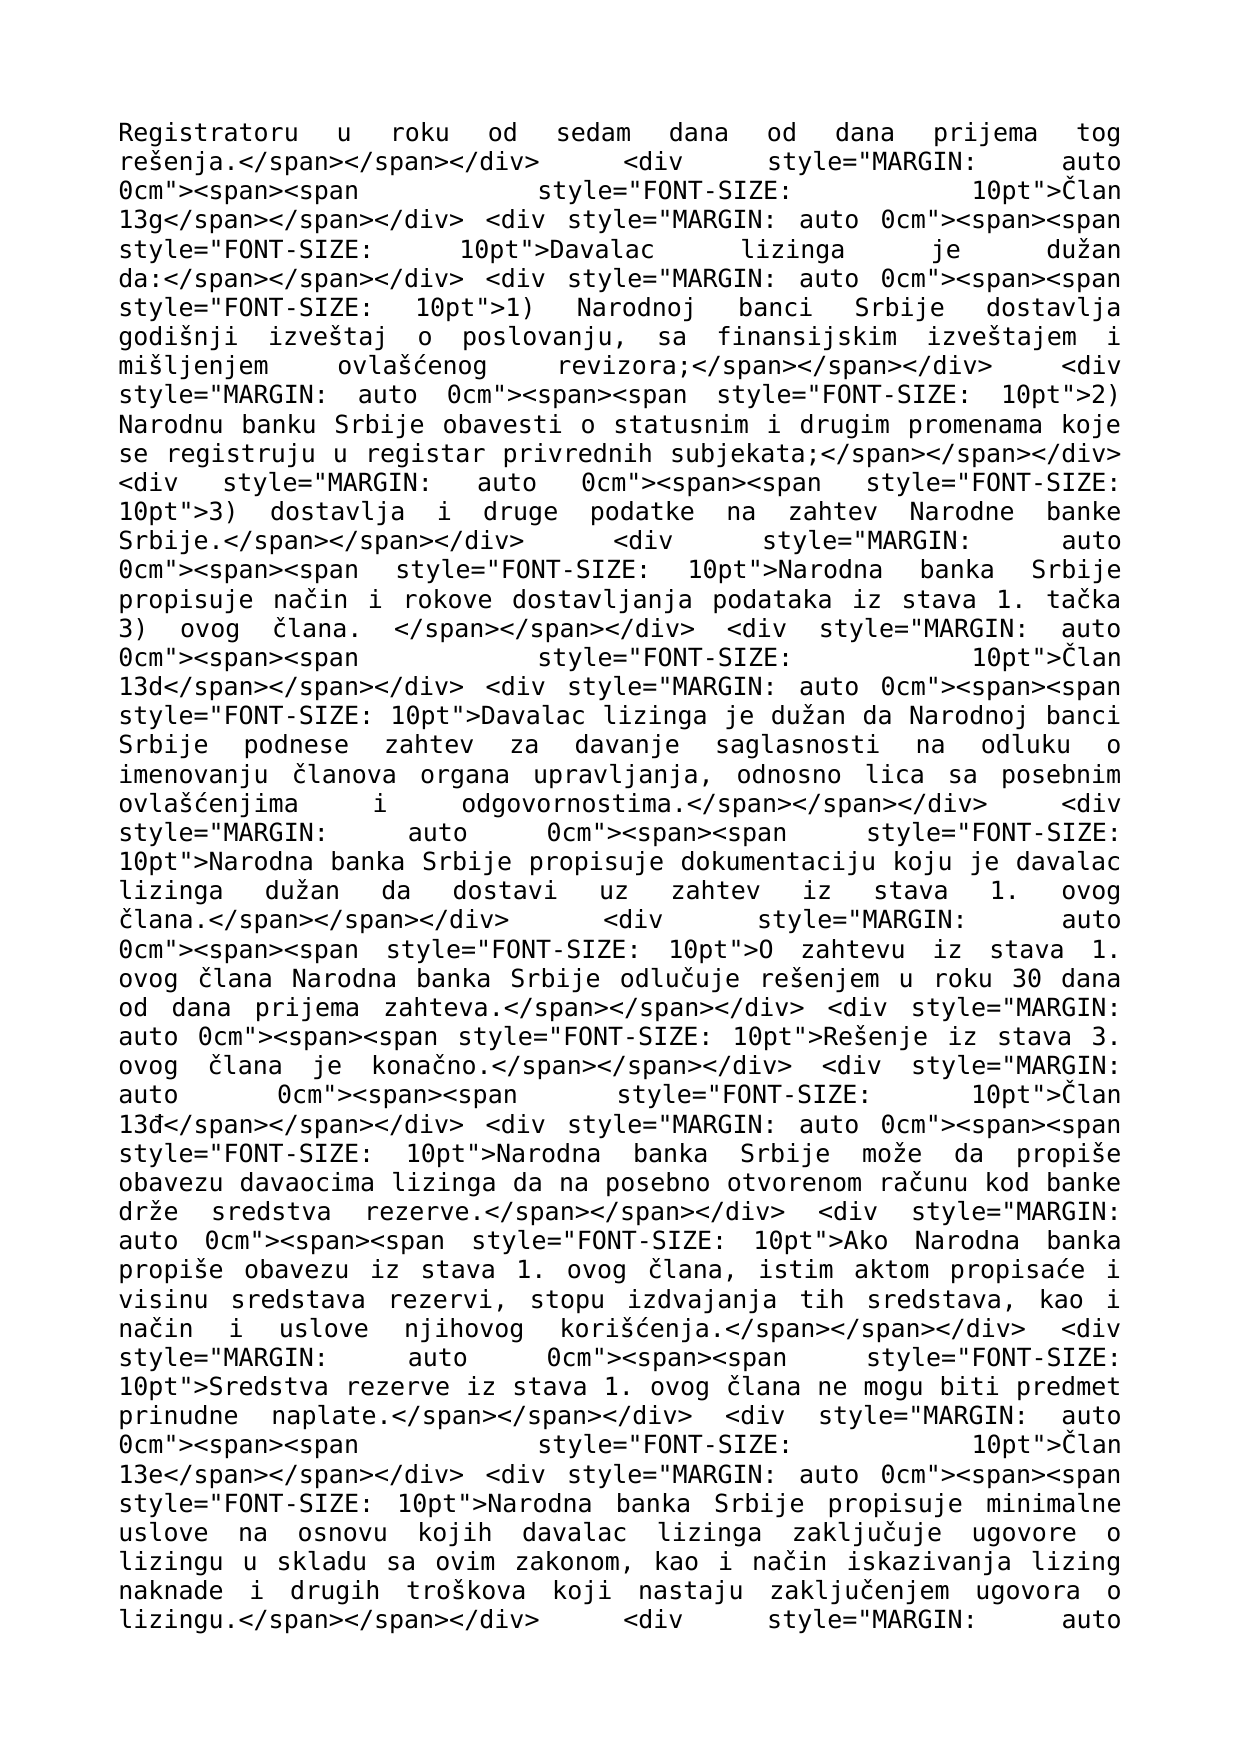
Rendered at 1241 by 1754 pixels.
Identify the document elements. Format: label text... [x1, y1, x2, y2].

text Registratoru u roku od sedam dana od dana prijema tog rešenja.</span></span></div> <div style="MARGIN: auto 0cm"><span><span style="FONT-SIZE: 10pt">Član 13g</span></span></div> <div style="MARGIN: auto 0cm"><span><span style="FONT-SIZE: 10pt">Davalac lizinga je dužan da:</span></span></div> <div style="MARGIN: auto 0cm"><span><span style="FONT-SIZE: 10pt">1) Narodnoj banci Srbije dostavlja godišnji izveštaj o poslovanju, sa finansijskim izveštajem i mišljenjem ovlašćenog revizora;</span></span></div> <div style="MARGIN: auto 0cm"><span><span style="FONT-SIZE: 10pt">2) Narodnu banku Srbije obavesti o statusnim i drugim promenama koje se registruju u registar privrednih subjekata;</span></span></div> <div style="MARGIN: auto 0cm"><span><span style="FONT-SIZE: 10pt">3) dostavlja i druge podatke na zahtev Narodne banke Srbije.</span></span></div> <div style="MARGIN: auto 0cm"><span><span style="FONT-SIZE: 10pt">Narodna banka Srbije propisuje način i rokove dostavljanja podataka iz stava 1. tačka 3) ovog člana. </span></span></div> <div style="MARGIN: auto 0cm"><span><span style="FONT-SIZE: 10pt">Član 13d</span></span></div> <div style="MARGIN: auto 0cm"><span><span style="FONT-SIZE: 10pt">Davalac lizinga je dužan da Narodnoj banci Srbije podnese zahtev za davanje saglasnosti na odluku o imenovanju članova organa upravljanja, odnosno lica sa posebnim ovlašćenjima i odgovornostima.</span></span></div> <div style="MARGIN: auto 0cm"><span><span style="FONT-SIZE: 10pt">Narodna banka Srbije propisuje dokumentaciju koju je davalac lizinga dužan da dostavi uz zahtev iz stava 1. ovog člana.</span></span></div> <div style="MARGIN: auto 0cm"><span><span style="FONT-SIZE: 10pt">O zahtevu iz stava 1. ovog člana Narodna banka Srbije odlučuje rešenjem u roku 30 dana od dana prijema zahteva.</span></span></div> <div style="MARGIN: auto 0cm"><span><span style="FONT-SIZE: 10pt">Rešenje iz stava 3. ovog člana je konačno.</span></span></div> <div style="MARGIN: auto 0cm"><span><span style="FONT-SIZE: 10pt">Član 13đ</span></span></div> <div style="MARGIN: auto 0cm"><span><span style="FONT-SIZE: 10pt">Narodna banka Srbije može da propiše obavezu davaocima lizinga da na posebno otvorenom računu kod banke drže sredstva rezerve.</span></span></div> <div style="MARGIN: auto 0cm"><span><span style="FONT-SIZE: 10pt">Ako Narodna banka propiše obavezu iz stava 1. ovog člana, istim aktom propisaće i visinu sredstava rezervi, stopu izdvajanja tih sredstava, kao i način i uslove njihovog korišćenja.</span></span></div> <div style="MARGIN: auto 0cm"><span><span style="FONT-SIZE: 10pt">Sredstva rezerve iz stava 1. ovog člana ne mogu biti predmet prinudne naplate.</span></span></div> <div style="MARGIN: auto 0cm"><span><span style="FONT-SIZE: 10pt">Član 13e</span></span></div> <div style="MARGIN: auto 0cm"><span><span style="FONT-SIZE: 10pt">Narodna banka Srbije propisuje minimalne uslove na osnovu kojih davalac lizinga zaključuje ugovore o lizingu u skladu sa ovim zakonom, kao i način iskazivanja lizing naknade i drugih troškova koji nastaju zaključenjem ugovora o lizingu.</span></span></div> <div style="MARGIN: auto [118, 118, 1122, 1635]
